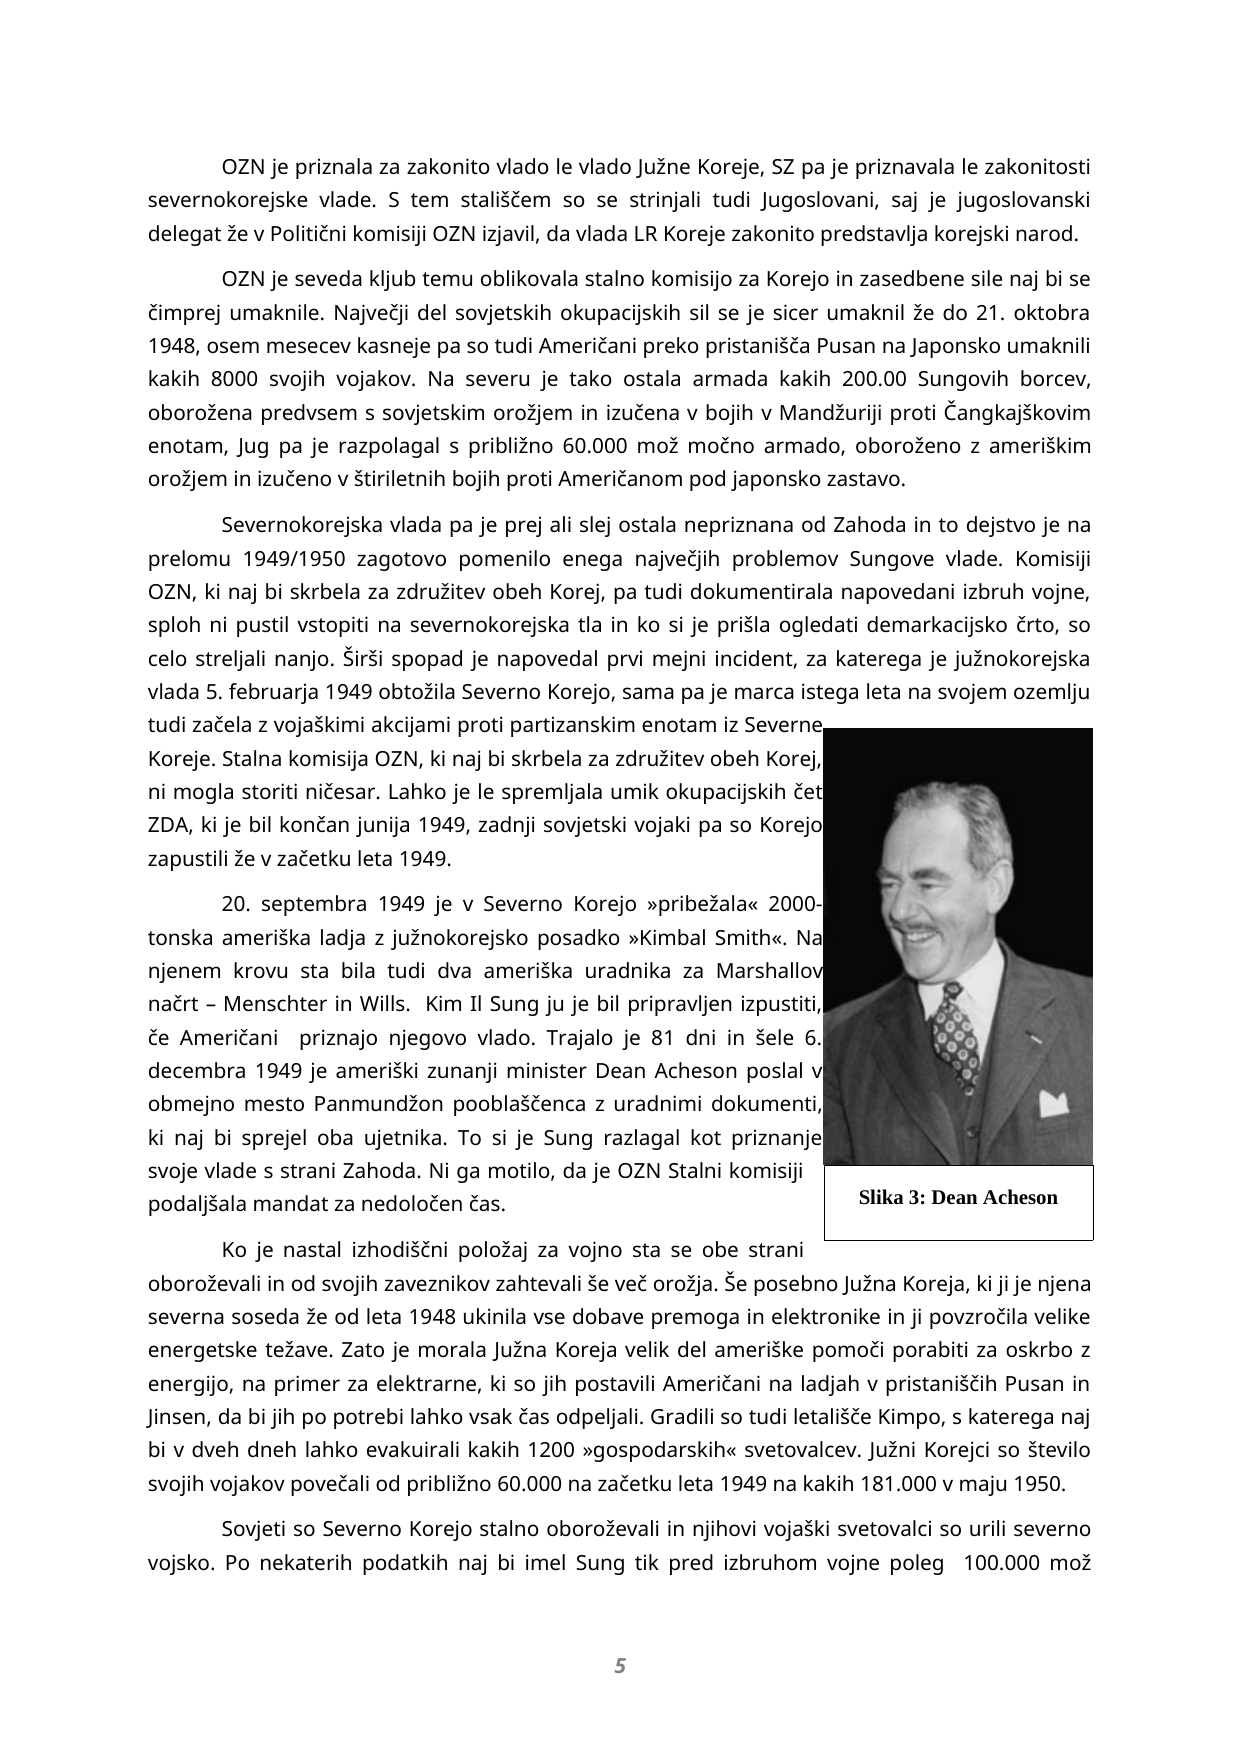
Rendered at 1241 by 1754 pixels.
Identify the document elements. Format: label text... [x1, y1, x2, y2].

text [825, 1166, 1093, 1218]
text OZN je seveda kljub temu oblikovala stalno komisijo za Korejo in zasedbene sile naj bi se čimprej umaknile. Največji del sovjetskih okupacijskih sil se je sicer umaknil že do 21. oktobra 1948, osem mesecev kasneje pa so tudi Američani preko pristanišča Pusan na Japonsko umaknili kakih 8000 svojih vojakov. Na severu je tako ostala armada kakih 200.00 Sungovih borcev, oborožena predvsem s sovjetskim orožjem in izučena v bojih v Mandžuriji proti Čangkajškovim enotam, Jug pa je razpolagal s približno 60.000 mož močno armado, oboroženo z ameriškim orožjem in izučeno v štiriletnih bojih proti Američanom pod japonsko zastavo. [148, 260, 1093, 493]
text Sovjeti so Severno Korejo stalno oboroževali in njihovi vojaški svetovalci so urili severno vojsko. Po nekaterih podatkih naj bi imel Sung tik pred izbruhom vojne poleg 100.000 mož [148, 1510, 1093, 1577]
text OZN je priznala za zakonito vlado le vlado Južne Koreje, SZ pa je priznavala le zakonitosti severnokorejske vlade. S tem stališčem so se strinjali tudi Jugoslovani, saj je jugoslovanski delegat že v Politični komisiji OZN izjavil, da vlada LR Koreje zakonito predstavlja korejski narod. [148, 148, 1093, 248]
text Severnokorejska vlada pa je prej ali slej ostala nepriznana od Zahoda in to dejstvo je na prelomu 1949/1950 zagotovo pomenilo enega največjih problemov Sungove vlade. Komisiji OZN, ki naj bi skrbela za združitev obeh Korej, pa tudi dokumentirala napovedani izbruh vojne, sploh ni pustil vstopiti na severnokorejska tla in ko si je prišla ogledati demarkacijsko črto, so celo streljali nanjo. Širši spopad je napovedal prvi mejni incident, za katerega je južnokorejska vlada 5. februarja 1949 obtožila Severno Korejo, sama pa je marca istega leta na svojem ozemlju tudi začela z vojaškimi akcijami proti partizanskim enotam iz Severne Koreje. Stalna komisija OZN, ki naj bi skrbela za združitev obeh Korej, ni mogla storiti ničesar. Lahko je le spremljala umik okupacijskih čet ZDA, ki je bil končan junija 1949, zadnji sovjetski vojaki pa so Korejo zapustili že v začetku leta 1949. [148, 506, 1093, 873]
text 20. septembra 1949 je v Severno Korejo »pribežala« 2000-tonska ameriška ladja z južnokorejsko posadko »Kimbal Smith«. Na njenem krovu sta bila tudi dva ameriška uradnika za Marshallov načrt – Menschter in Wills. Kim Il Sung ju je bil pripravljen izpustiti, če Američani priznajo njegovo vlado. Trajalo je 81 dni in šele 6. decembra 1949 je ameriški zunanji minister Dean Acheson poslal v obmejno mesto Panmundžon pooblaščenca z uradnimi dokumenti, ki naj bi sprejel oba ujetnika. To si je Sung razlagal kot priznanje svoje vlade s strani Zahoda. Ni ga motilo, da je OZN Stalni komisiji podaljšala mandat za nedoločen čas. [148, 885, 824, 1218]
picture [823, 728, 1093, 1165]
text Ko je nastal izhodiščni položaj za vojno sta se obe strani oboroževali in od svojih zaveznikov zahtevali še več orožja. Še posebno Južna Koreja, ki ji je njena severna soseda že od leta 1948 ukinila vse dobave premoga in elektronike in ji povzročila velike energetske težave. Zato je morala Južna Koreja velik del ameriške pomoči porabiti za oskrbo z energijo, na primer za elektrarne, ki so jih postavili Američani na ladjah v pristaniščih Pusan in Jinsen, da bi jih po potrebi lahko vsak čas odpeljali. Gradili so tudi letališče Kimpo, s katerega naj bi v dveh dneh lahko evakuirali kakih 1200 »gospodarskih« svetovalcev. Južni Korejci so število svojih vojakov povečali od približno 60.000 na začetku leta 1949 na kakih 181.000 v maju 1950. [148, 1231, 1093, 1498]
text Slika 3: Dean Acheson [839, 1185, 1077, 1209]
